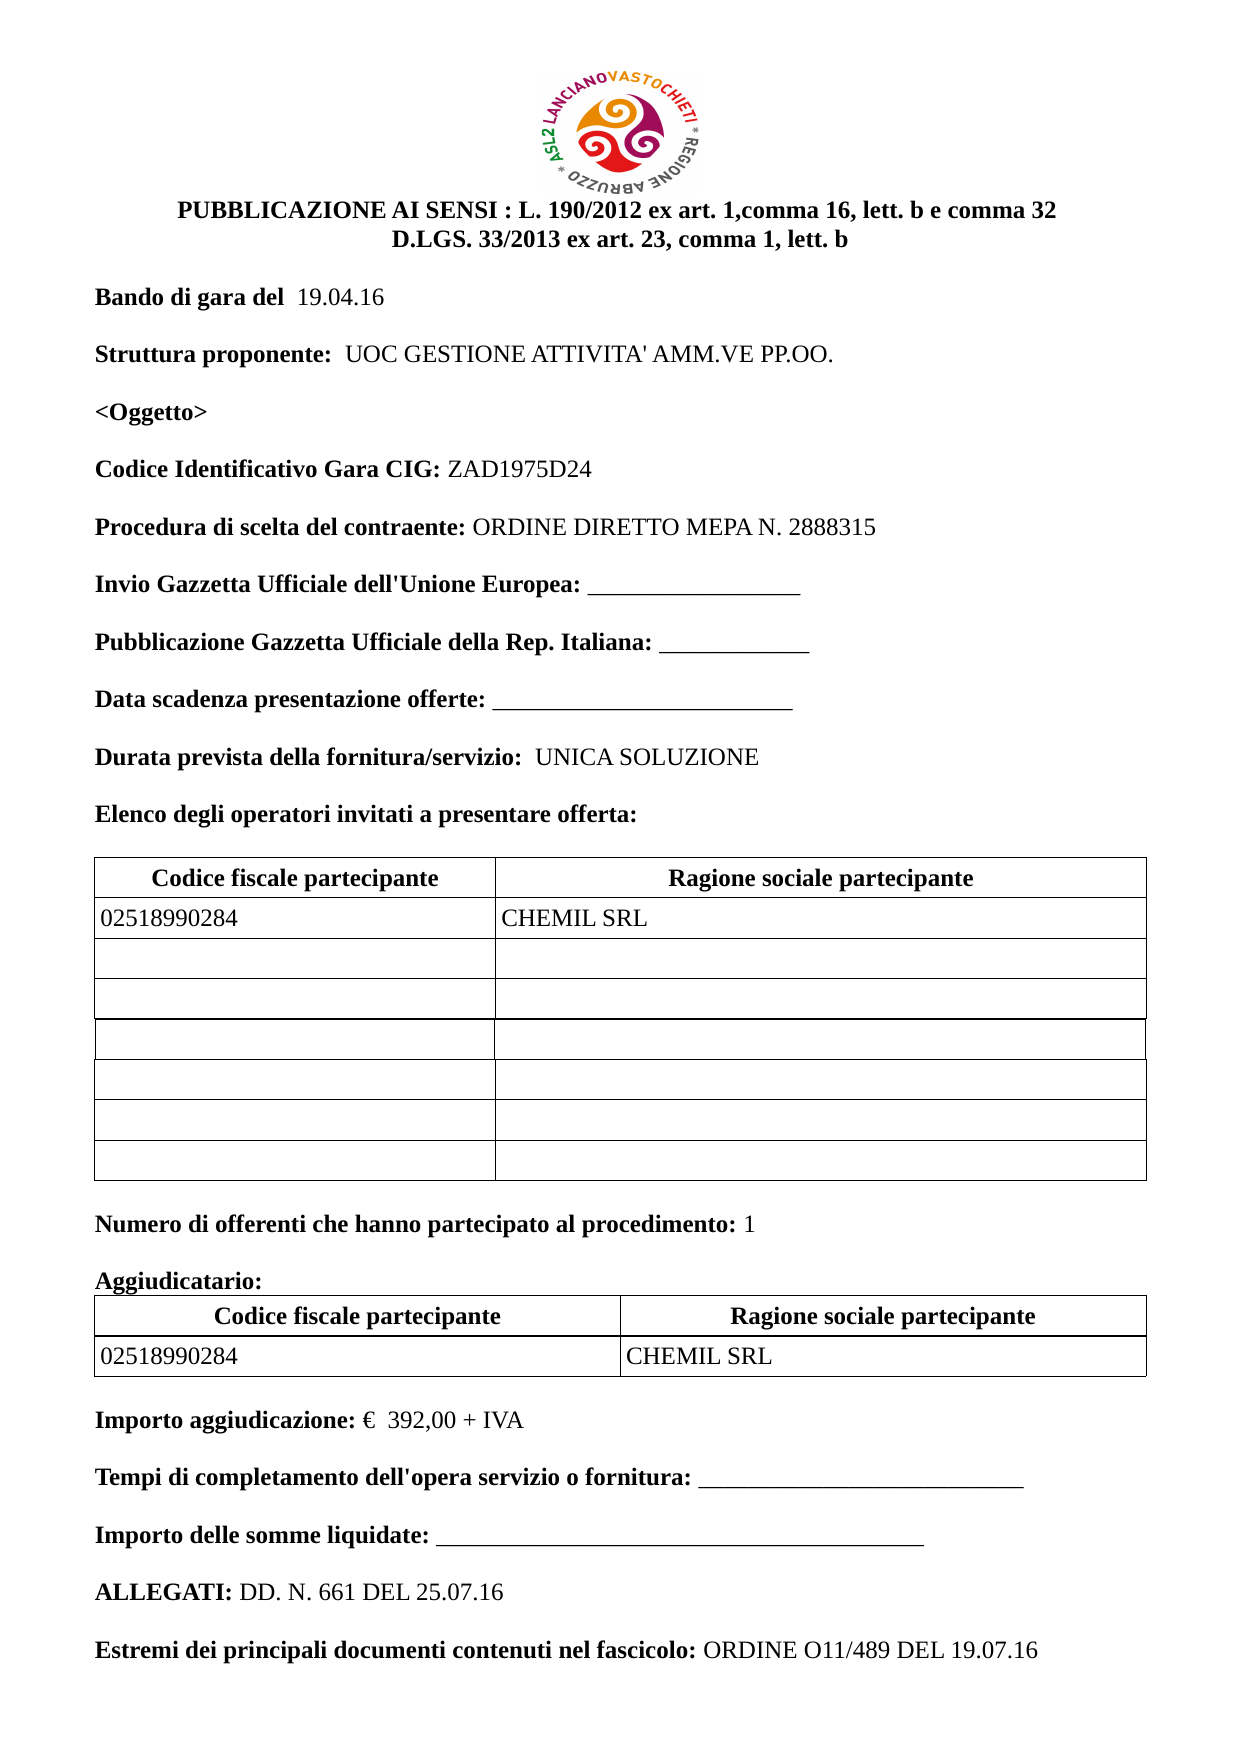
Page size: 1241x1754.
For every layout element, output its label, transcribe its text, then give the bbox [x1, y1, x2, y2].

text Tempi di completamento dell'opera servizio o fornitura: __________________________ [94, 1462, 1146, 1491]
text Pubblicazione Gazzetta Ufficiale della Rep. Italiana: ____________ [94, 627, 1146, 656]
text Numero di offerenti che hanno partecipato al procedimento: 1 [94, 1209, 1146, 1238]
text Procedura di scelta del contraente: ORDINE DIRETTO MEPA N. 2888315 [94, 512, 1146, 541]
text ALLEGATI: DD. N. 661 DEL 25.07.16 [94, 1577, 1146, 1606]
text Elenco degli operatori invitati a presentare offerta: [94, 799, 1146, 828]
table_header Ragione sociale partecipante [496, 858, 1146, 897]
table_header [495, 1020, 1145, 1059]
text Data scadenza presentazione offerte: ________________________ [94, 684, 1146, 713]
text <Oggetto> [94, 397, 1146, 426]
table_header [95, 1100, 495, 1139]
text Aggiudicatario: [94, 1266, 1146, 1295]
table_header [496, 1060, 1146, 1099]
text Struttura proponente: UOC GESTIONE ATTIVITA' AMM.VE PP.OO. [94, 339, 1146, 368]
table_cell 02518990284 [95, 898, 495, 937]
table_header [95, 1060, 495, 1099]
table_header [96, 1020, 494, 1059]
table_header [496, 939, 1146, 978]
text Estremi dei principali documenti contenuti nel fascicolo: ORDINE O11/489 DEL 19.07.16 [94, 1635, 1146, 1663]
table_header [496, 1141, 1146, 1180]
text Invio Gazzetta Ufficiale dell'Unione Europea: _________________ [94, 569, 1146, 598]
table_header CHEMIL SRL [621, 1337, 1146, 1376]
text PUBBLICAZIONE AI SENSI : L. 190/2012 ex art. 1,comma 16, lett. b e comma 32 [94, 196, 1146, 224]
table_header [496, 1100, 1146, 1139]
table_header Codice fiscale partecipante [95, 858, 495, 897]
text Importo aggiudicazione: € 392,00 + IVA [94, 1405, 1146, 1433]
text Codice Identificativo Gara CIG: ZAD1975D24 [94, 454, 1146, 483]
table_header Ragione sociale partecipante [621, 1296, 1146, 1335]
picture [541, 71, 699, 194]
text D.LGS. 33/2013 ex art. 23, comma 1, lett. b [94, 224, 1146, 253]
table_header [95, 939, 495, 978]
table_cell CHEMIL SRL [496, 898, 1146, 937]
table_header [95, 1141, 495, 1180]
text Importo delle somme liquidate: _______________________________________ [94, 1520, 1146, 1548]
table_header Codice fiscale partecipante [95, 1296, 620, 1335]
table_header [496, 979, 1146, 1018]
table_header 02518990284 [95, 1337, 620, 1376]
text Bando di gara del 19.04.16 [94, 282, 1146, 311]
table_header [95, 979, 495, 1018]
text Durata prevista della fornitura/servizio: UNICA SOLUZIONE [94, 742, 1146, 771]
